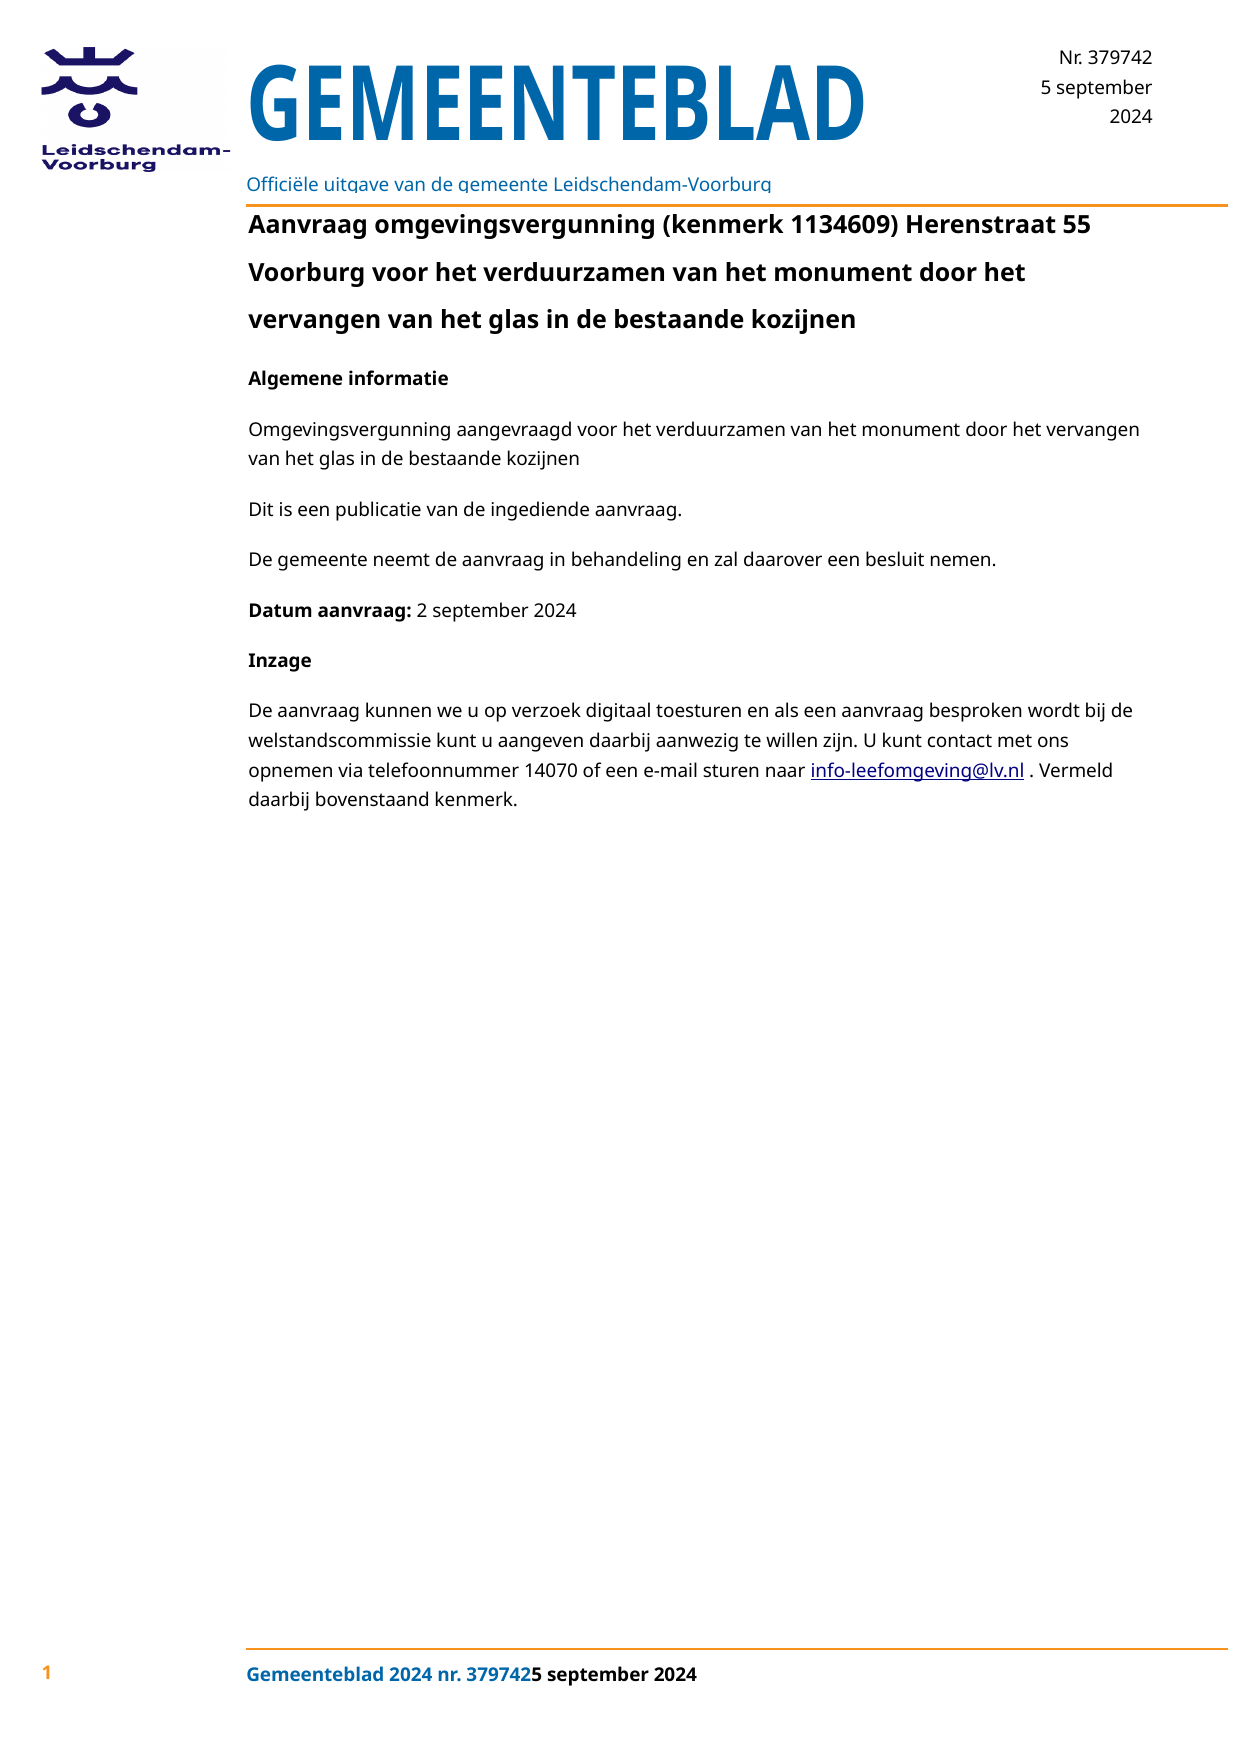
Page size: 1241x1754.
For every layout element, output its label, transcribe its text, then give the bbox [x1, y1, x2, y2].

text De aanvraag kunnen we u op verzoek digitaal toesturen en als een aanvraag besproken wordt bij de welstandscommissie kunt u aangeven daarbij aanwezig te willen zijn. U kunt contact met ons opnemen via telefoonnummer 14070 of een e-mail sturen naar info-leefomgeving@lv.nl . Vermeld daarbij bovenstaand kenmerk. [248, 698, 1152, 812]
picture [41, 47, 231, 172]
text Dit is een publicatie van de ingediende aanvraag. [248, 496, 1152, 522]
text Algemene informatie [248, 366, 1152, 391]
text Aanvraag omgevingsvergunning (kenmerk 1134609) Herenstraat 55 Voorburg voor het verduurzamen van het monument door het vervangen van het glas in de bestaande kozijnen [248, 207, 1152, 336]
text Inzage [248, 647, 1152, 673]
text De gemeente neemt de aanvraag in behandeling en zal daarover een besluit nemen. [248, 546, 1152, 572]
text Datum aanvraag: 2 september 2024 [248, 597, 1152, 622]
text Omgevingsvergunning aangevraagd voor het verduurzamen van het monument door het vervangen van het glas in de bestaande kozijnen [248, 416, 1152, 471]
